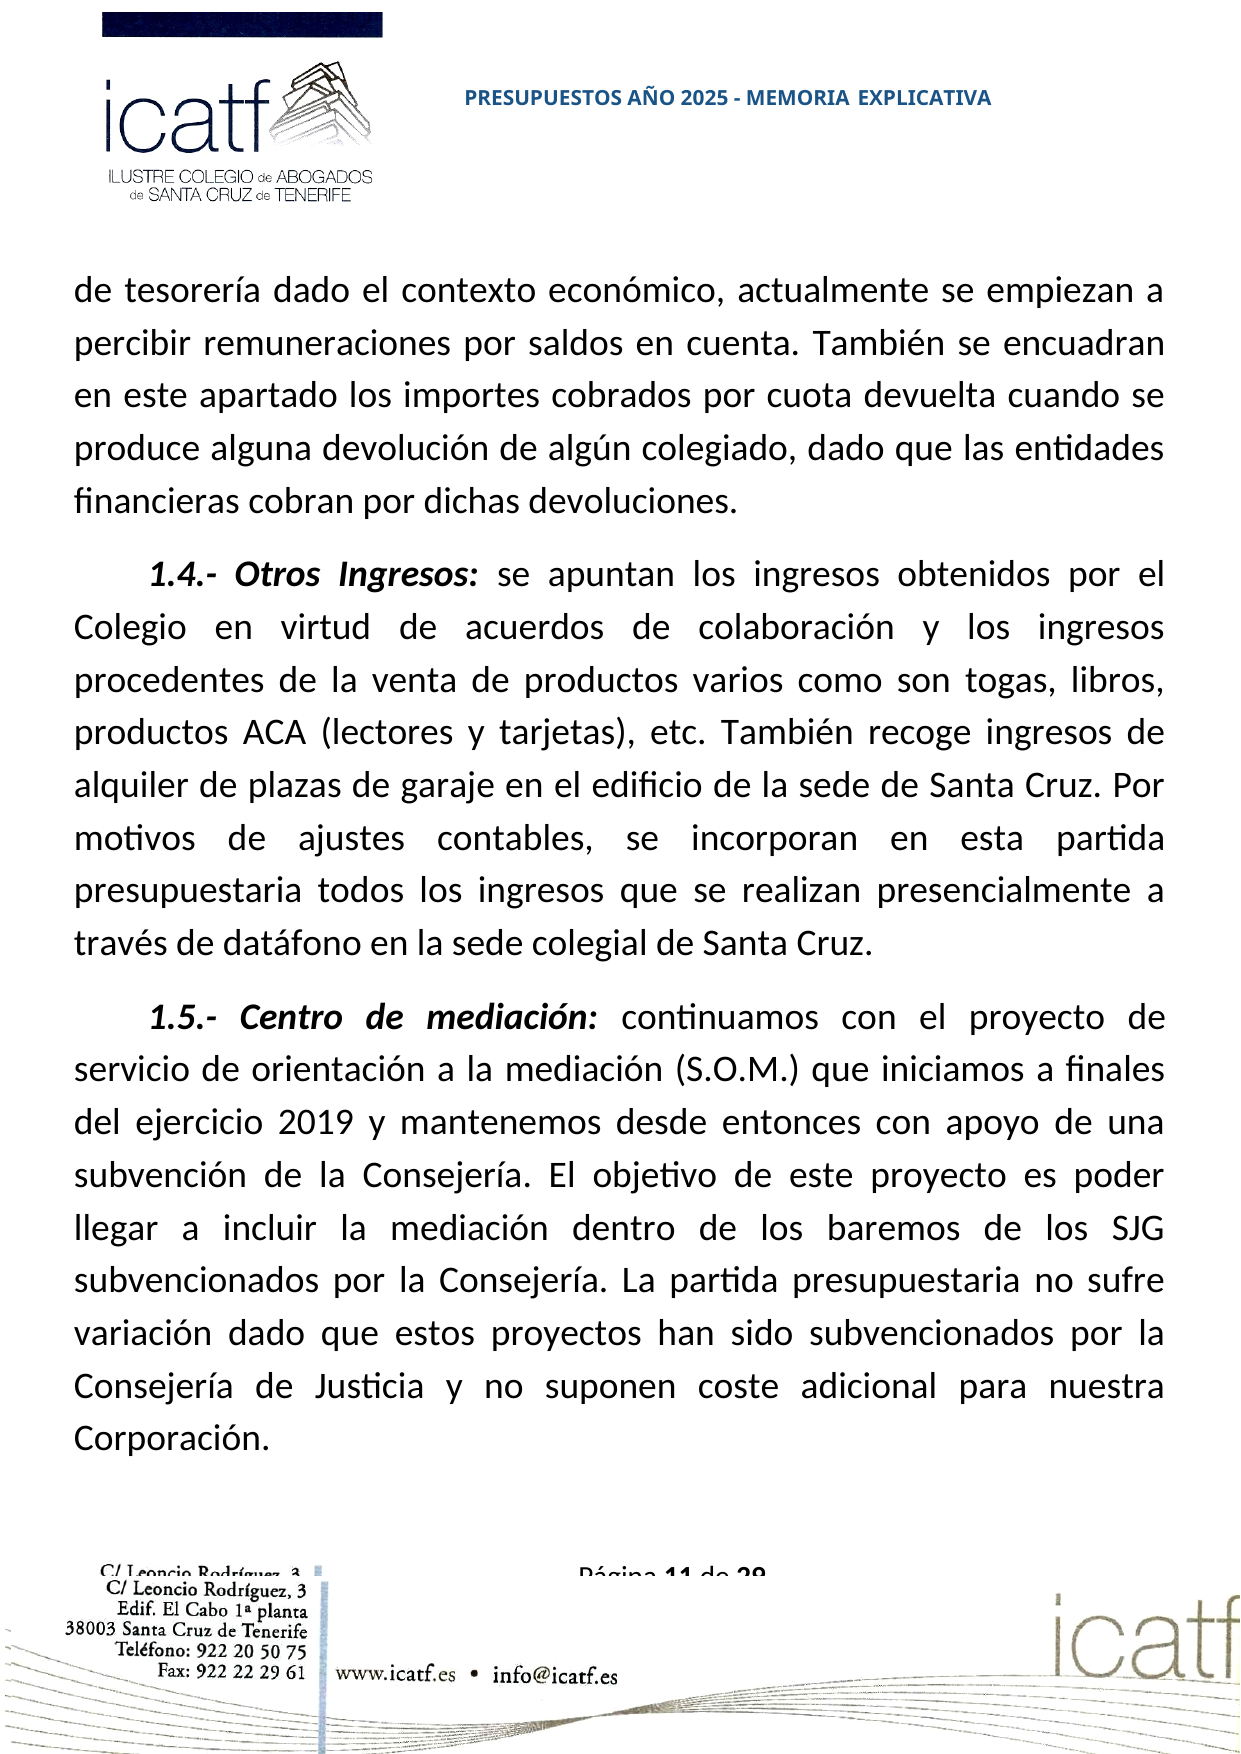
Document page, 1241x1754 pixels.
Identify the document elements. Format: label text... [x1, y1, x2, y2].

text de tesorería dado el contexto económico, actualmente se empiezan a percibir remuneraciones por saldos en cuenta. También se encuadran en este apartado los importes cobrados por cuota devuelta cuando se produce alguna devolución de algún colegiado, dado que las entidades financieras cobran por dichas devoluciones. [74, 266, 1167, 522]
text 1.5.- Centro de mediación: continuamos con el proyecto de servicio de orientación a la mediación (S.O.M.) que iniciamos a finales del ejercicio 2019 y mantenemos desde entonces con apoyo de una subvención de la Consejería. El objetivo de este proyecto es poder llegar a incluir la mediación dentro de los baremos de los SJG subvencionados por la Consejería. La partida presupuestaria no sufre variación dado que estos proyectos han sido subvencionados por la Consejería de Justicia y no suponen coste adicional para nuestra Corporación. [74, 993, 1167, 1460]
text 1.4.- Otros Ingresos: se apuntan los ingresos obtenidos por el Colegio en virtud de acuerdos de colaboración y los ingresos procedentes de la venta de productos varios como son togas, libros, productos ACA (lectores y tarjetas), etc. También recoge ingresos de alquiler de plazas de garaje en el edificio de la sede de Santa Cruz. Por motivos de ajustes contables, se incorporan en esta partida presupuestaria todos los ingresos que se realizan presencialmente a través de datáfono en la sede colegial de Santa Cruz. [74, 550, 1167, 965]
